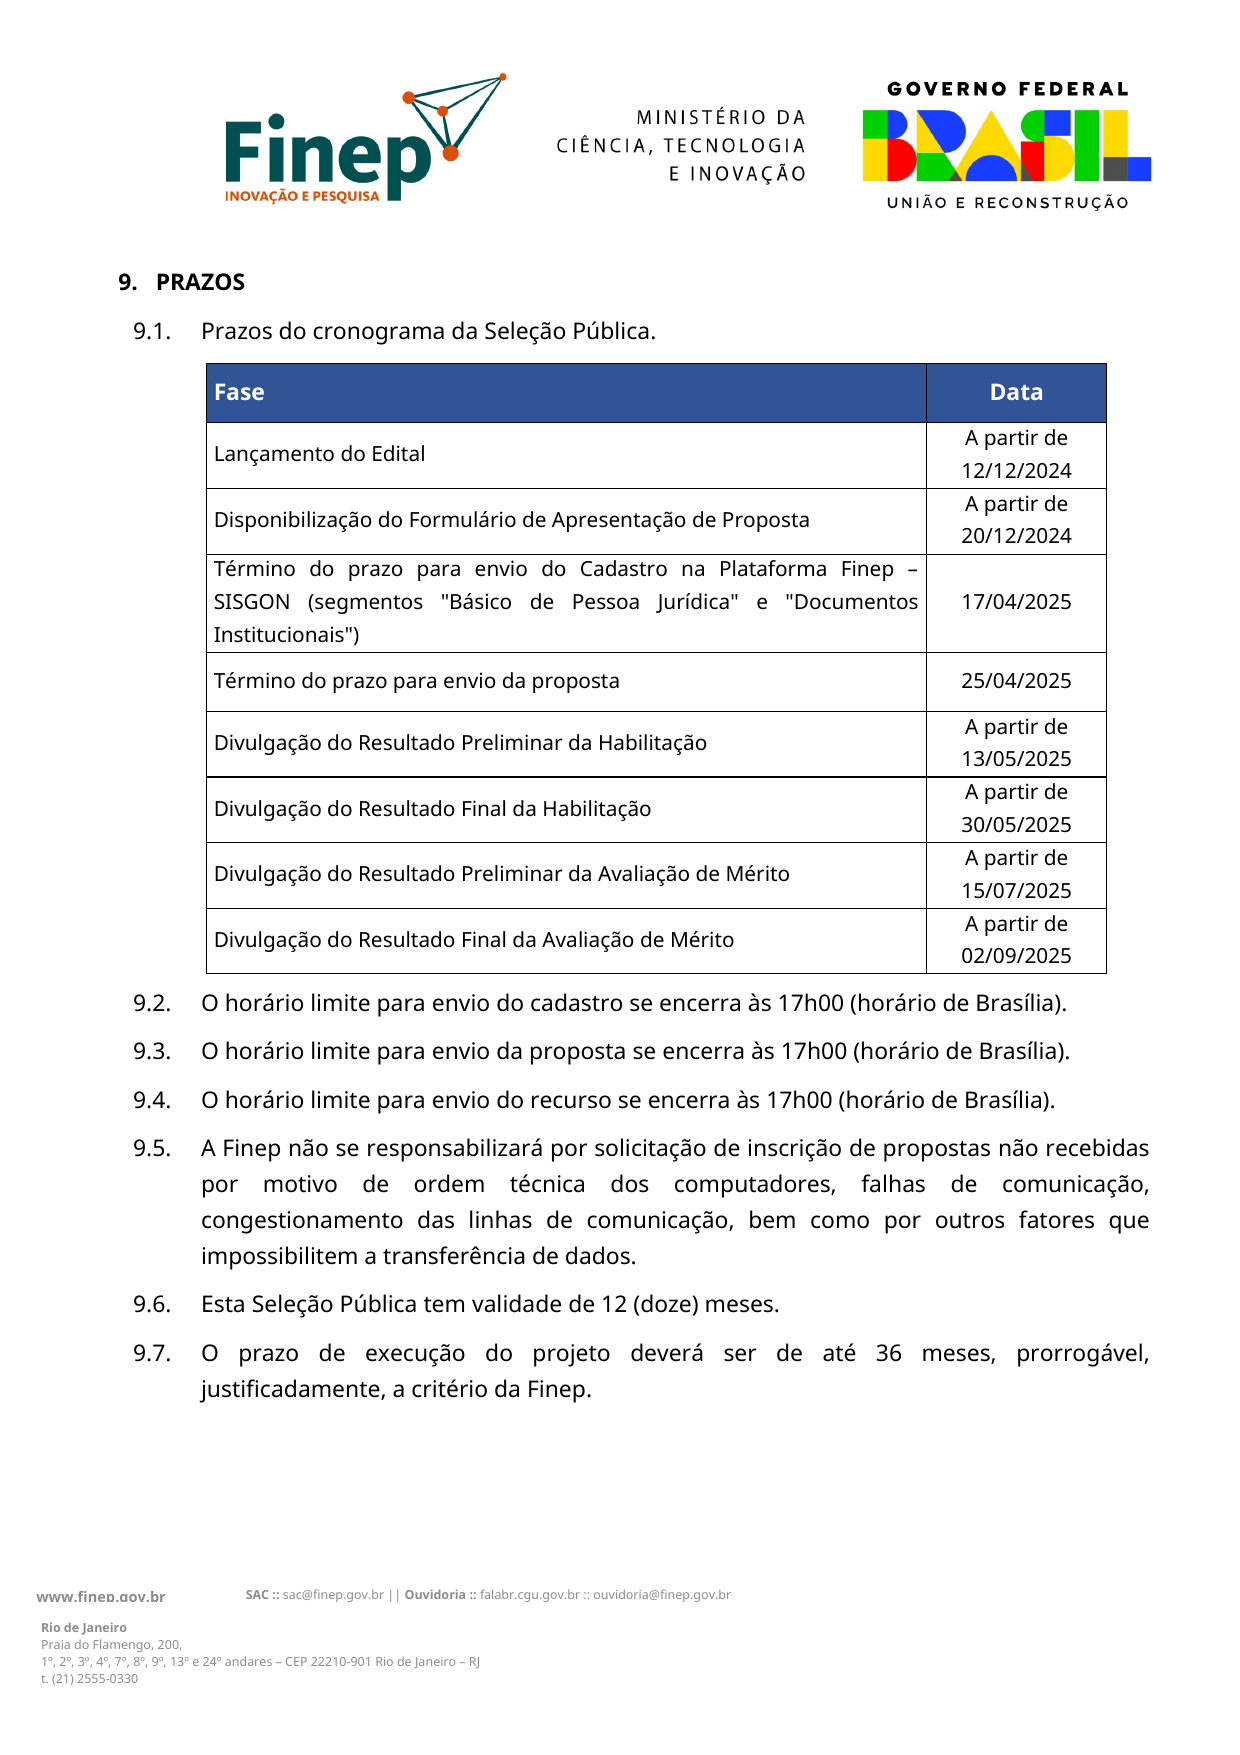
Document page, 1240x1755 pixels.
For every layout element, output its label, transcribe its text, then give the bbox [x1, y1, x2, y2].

table_header Data [927, 364, 1106, 422]
table_cell Divulgação do Resultado Final da Avaliação de Mérito [207, 909, 926, 973]
list PRAZOS [118, 266, 1151, 298]
list O horário limite para envio do cadastro se encerra às 17h00 (horário de Brasília). [133, 987, 1151, 1018]
table_cell 25/04/2025 [927, 653, 1106, 711]
list O horário limite para envio do recurso se encerra às 17h00 (horário de Brasília). [133, 1084, 1151, 1115]
table_cell A partir de 13/05/2025 [927, 712, 1106, 776]
list O horário limite para envio da proposta se encerra às 17h00 (horário de Brasília). [133, 1035, 1151, 1067]
table_cell Divulgação do Resultado Preliminar da Avaliação de Mérito [207, 843, 926, 908]
list A Finep não se responsabilizará por solicitação de inscrição de propostas não recebidas por motivo de ordem técnica dos computadores, falhas de comunicação, congestionamento das linhas de comunicação, bem como por outros fatores que impossibilitem a transferência de dados. [133, 1132, 1151, 1271]
table_cell Término do prazo para envio da proposta [207, 653, 926, 711]
list O prazo de execução do projeto deverá ser de até 36 meses, prorrogável, justificadamente, a critério da Finep. [133, 1337, 1151, 1404]
table_cell A partir de 12/12/2024 [927, 423, 1106, 488]
table_cell A partir de 30/05/2025 [927, 778, 1106, 842]
table_header Fase [207, 364, 926, 422]
table_cell A partir de 15/07/2025 [927, 843, 1106, 908]
list Prazos do cronograma da Seleção Pública. [133, 315, 1151, 346]
list Esta Seleção Pública tem validade de 12 (doze) meses. [133, 1288, 1151, 1320]
table_cell A partir de 20/12/2024 [927, 489, 1106, 553]
table_cell Divulgação do Resultado Preliminar da Habilitação [207, 712, 926, 776]
table_cell Lançamento do Edital [207, 423, 926, 488]
table_cell Término do prazo para envio do Cadastro na Plataforma Finep – SISGON (segmentos "Básico de Pessoa Jurídica" e "Documentos Institucionais") [207, 555, 926, 652]
table_cell 17/04/2025 [927, 555, 1106, 652]
table_cell Disponibilização do Formulário de Apresentação de Proposta [207, 489, 926, 553]
table_cell Divulgação do Resultado Final da Habilitação [207, 778, 926, 842]
table_cell A partir de 02/09/2025 [927, 909, 1106, 973]
